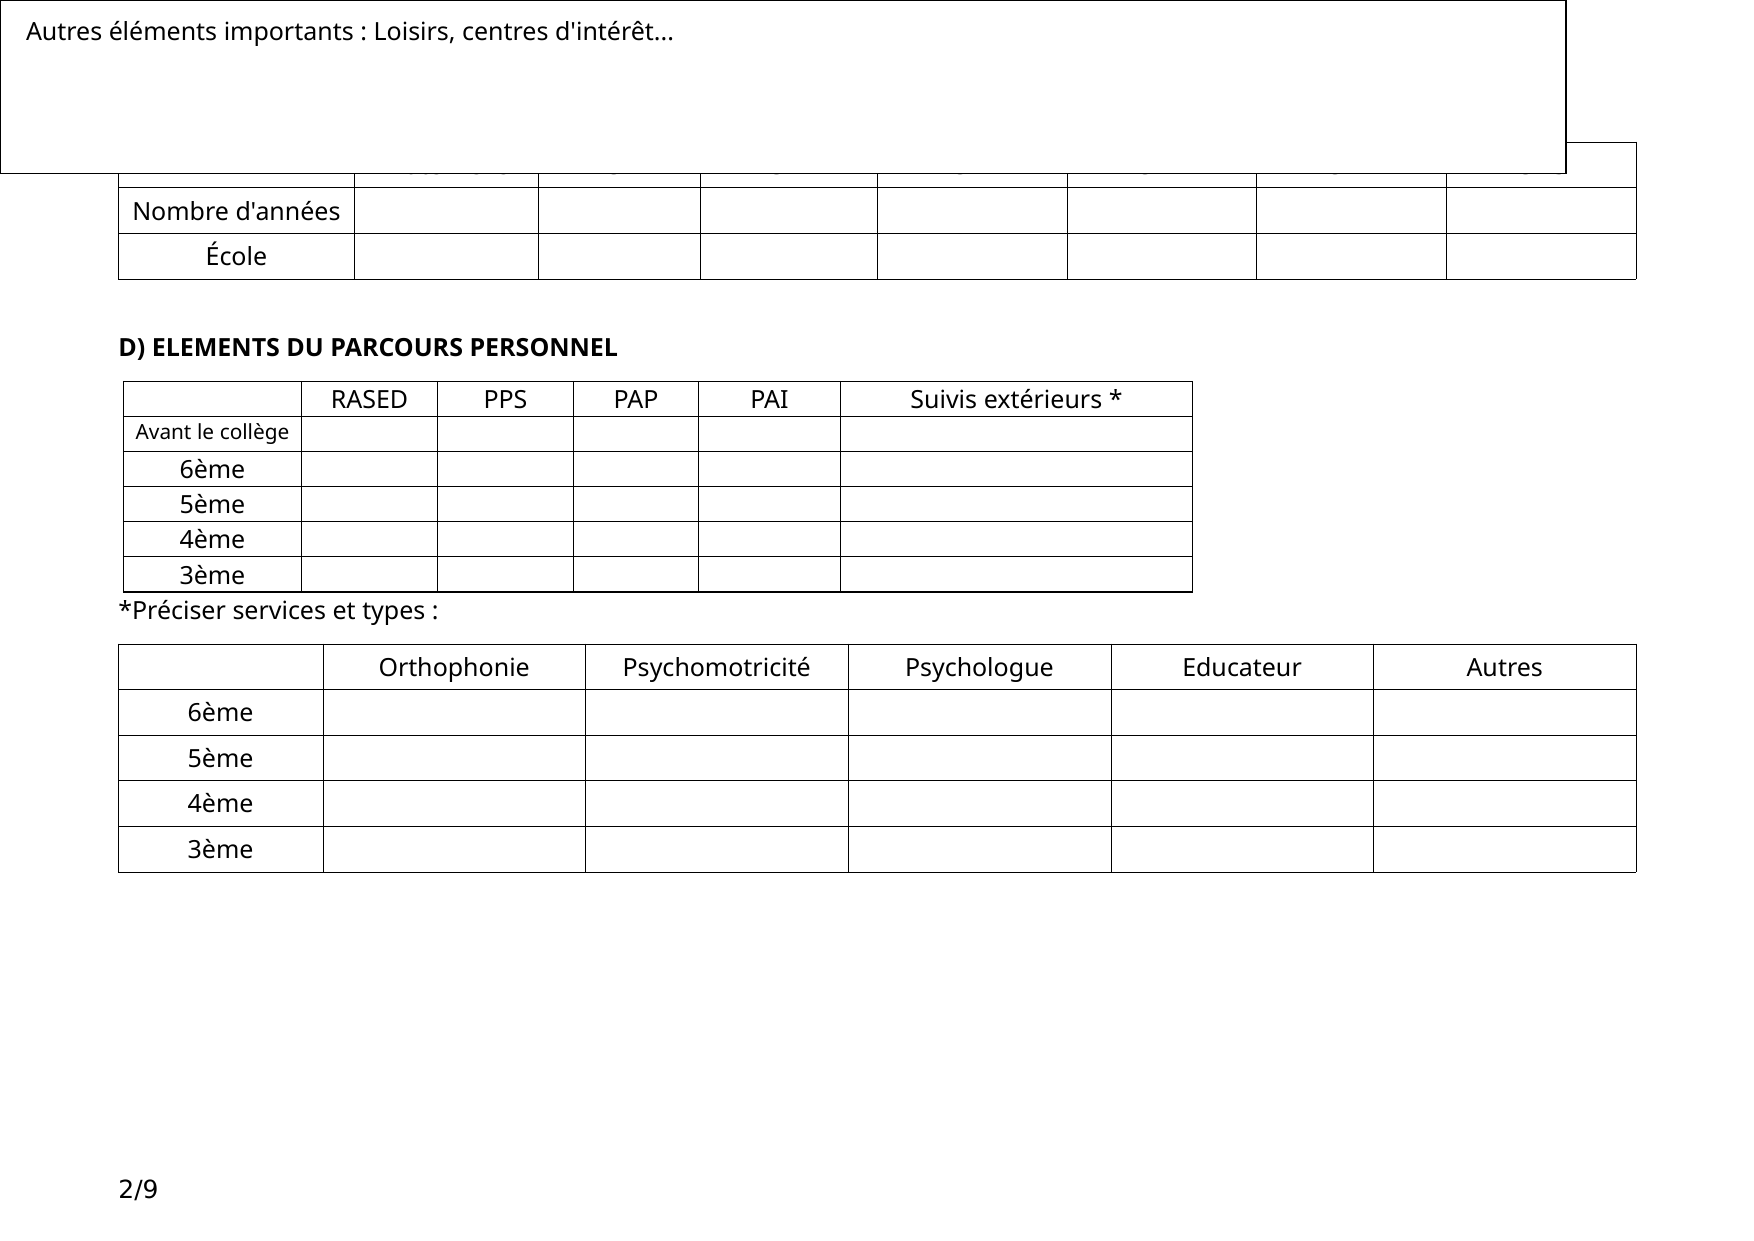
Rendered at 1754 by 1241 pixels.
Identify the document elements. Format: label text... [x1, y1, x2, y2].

text *Préciser services et types : [118, 592, 1636, 626]
table_cell [539, 188, 700, 233]
table_header PAI [699, 382, 840, 416]
table_cell [699, 417, 840, 451]
table_cell 4ème [119, 781, 323, 826]
table_cell [574, 452, 698, 486]
table_header RASED [302, 382, 437, 416]
table_cell [302, 487, 437, 521]
table_cell [701, 234, 877, 278]
table_cell [438, 487, 573, 521]
table_cell [1112, 690, 1373, 735]
table_cell [1112, 781, 1373, 826]
table_header [119, 174, 354, 187]
table_cell [586, 690, 848, 735]
table_cell [1112, 827, 1373, 872]
table_header CM1 [1068, 174, 1256, 187]
table_cell [574, 487, 698, 521]
table_cell [699, 557, 840, 591]
table_cell [324, 736, 585, 780]
table_cell [849, 690, 1111, 735]
table_cell [849, 781, 1111, 826]
table_cell [1112, 736, 1373, 780]
table_cell [1374, 781, 1636, 826]
table_cell [324, 690, 585, 735]
table_cell [1068, 234, 1256, 278]
table_cell [841, 522, 1192, 556]
table_cell [1257, 234, 1446, 278]
table_header CP [539, 174, 700, 187]
table_cell 4ème [124, 522, 301, 556]
table_cell [355, 234, 538, 278]
table_header Psychologue [849, 645, 1111, 689]
table_header Suivis extérieurs * [841, 382, 1192, 416]
table_cell [324, 781, 585, 826]
table_cell [878, 234, 1067, 278]
table_cell [849, 736, 1111, 780]
table_cell [1257, 188, 1446, 233]
table_cell École [119, 234, 354, 278]
table_cell [841, 487, 1192, 521]
table_header Educateur [1112, 645, 1373, 689]
table_cell [302, 522, 437, 556]
table_cell [849, 827, 1111, 872]
table_cell [586, 736, 848, 780]
table_cell [1374, 690, 1636, 735]
table_cell Avant le collège [124, 417, 301, 451]
table_cell [438, 522, 573, 556]
table_cell [586, 781, 848, 826]
table_cell [539, 234, 700, 278]
table_header PPS [438, 382, 573, 416]
table_cell [438, 452, 573, 486]
table_cell [324, 827, 585, 872]
table_cell 5ème [124, 487, 301, 521]
table_header CLIS [1447, 143, 1636, 187]
table_header CM2 [1257, 174, 1446, 187]
table_header Orthophonie [324, 645, 585, 689]
table_cell [841, 557, 1192, 591]
table_header [119, 645, 323, 689]
table_cell 6ème [119, 690, 323, 735]
table_cell 3ème [119, 827, 323, 872]
table_header Autres [1374, 645, 1636, 689]
table_cell [1374, 736, 1636, 780]
table_cell [302, 417, 437, 451]
table_cell [701, 188, 877, 233]
table_header CE1 [701, 174, 877, 187]
table_cell [574, 557, 698, 591]
table_cell [574, 522, 698, 556]
table_cell [1447, 188, 1636, 233]
table_header CE2 [878, 174, 1067, 187]
table_cell [438, 557, 573, 591]
table_cell 5ème [119, 736, 323, 780]
table_cell [1447, 234, 1636, 278]
table_cell [878, 188, 1067, 233]
table_cell [1374, 827, 1636, 872]
table_cell 3ème [124, 557, 301, 591]
table_header PAP [574, 382, 698, 416]
text D) ELEMENTS DU PARCOURS PERSONNEL [118, 330, 1636, 364]
table_header [124, 382, 301, 416]
table_cell [586, 827, 848, 872]
table_cell Nombre d'années [119, 188, 354, 233]
table_cell [841, 417, 1192, 451]
table_cell [699, 487, 840, 521]
table_cell [699, 452, 840, 486]
table_cell [438, 417, 573, 451]
table_header Maternelle [355, 174, 538, 187]
table_cell [841, 452, 1192, 486]
table_cell [699, 522, 840, 556]
table_cell [302, 557, 437, 591]
table_header Psychomotricité [586, 645, 848, 689]
table_cell 6ème [124, 452, 301, 486]
table_cell [1068, 188, 1256, 233]
table_cell [574, 417, 698, 451]
table_cell [302, 452, 437, 486]
table_cell [355, 188, 538, 233]
